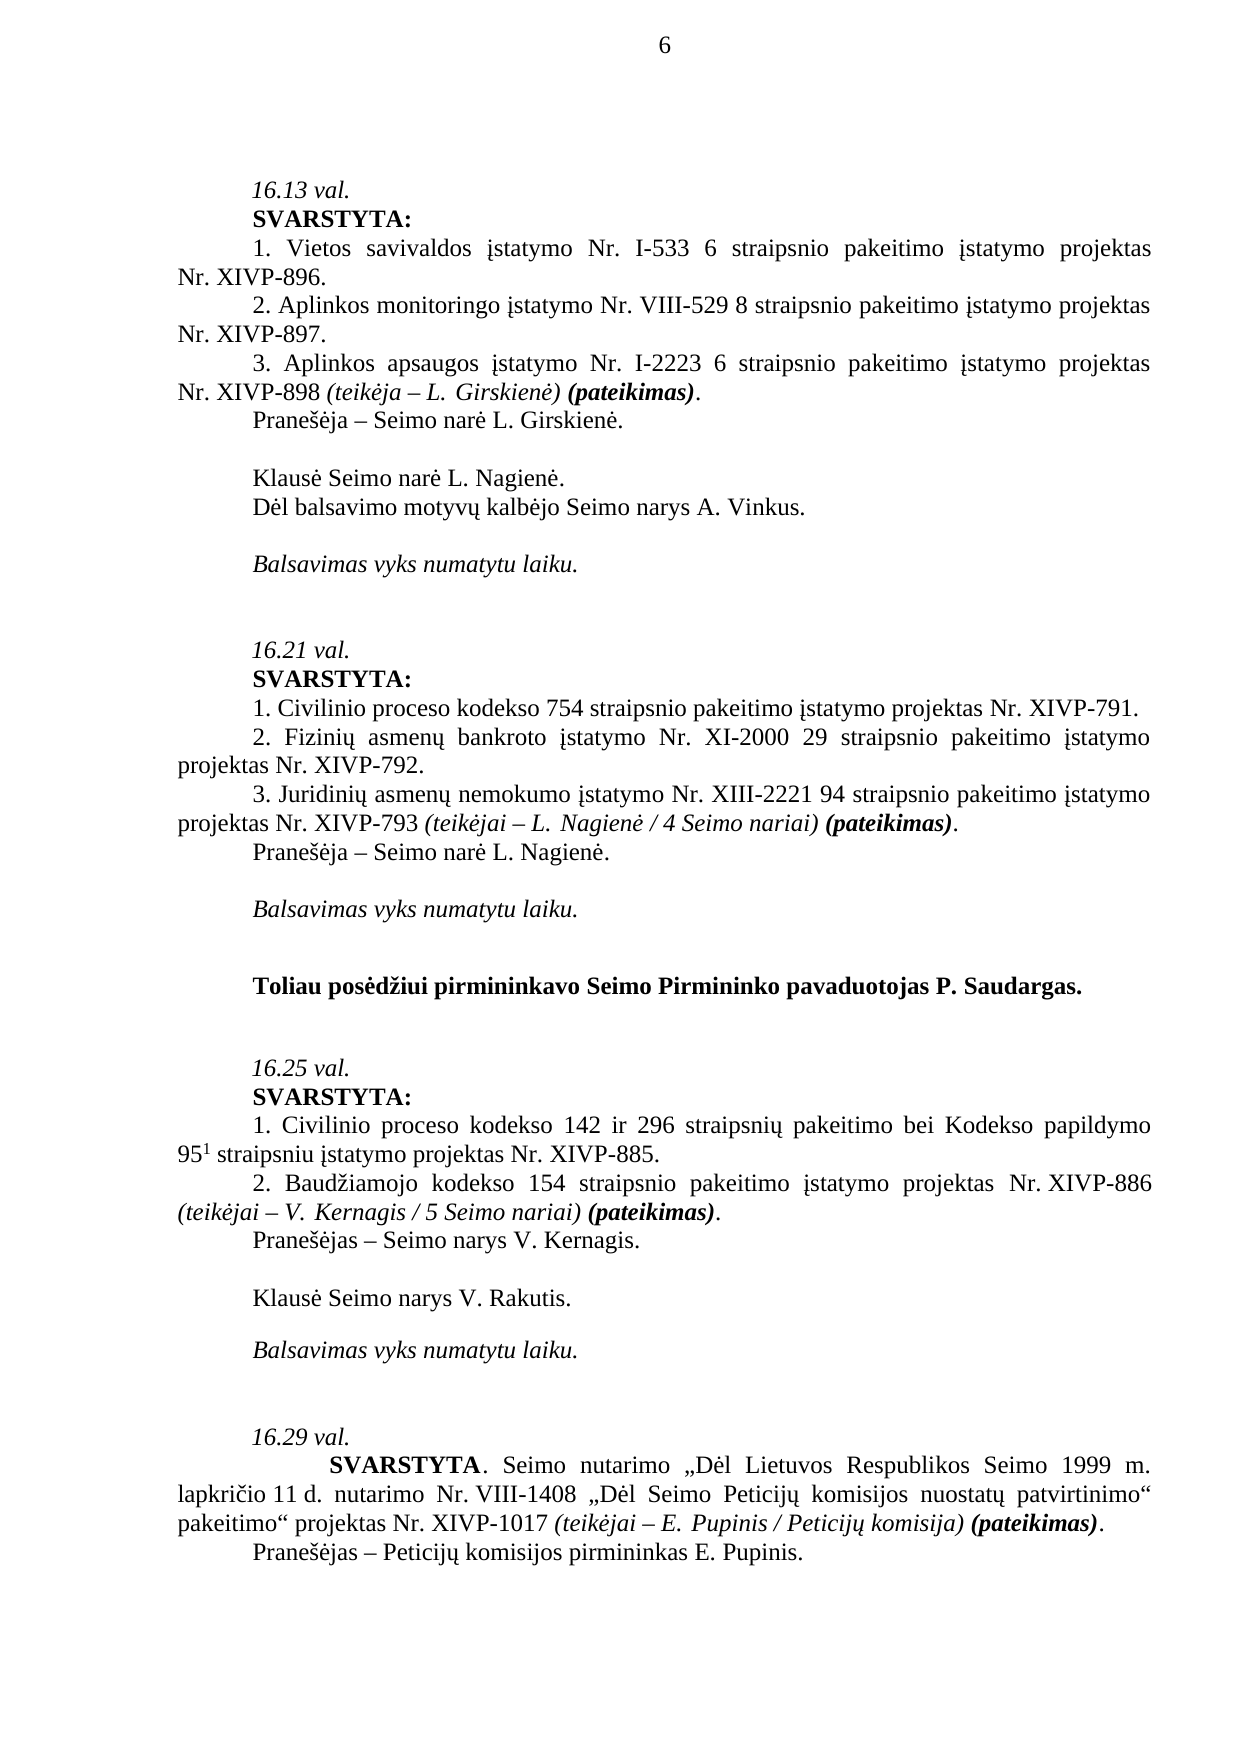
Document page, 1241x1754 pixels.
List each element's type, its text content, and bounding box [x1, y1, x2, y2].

text Toliau posėdžiui pirmininkavo Seimo Pirmininko pavaduotojas P. Saudargas. [177, 971, 1152, 1000]
text SVARSTYTA. Seimo nutarimo „Dėl Lietuvos Respublikos Seimo 1999 m. lapkričio 11 d. nutarimo Nr. VIII-1408 „Dėl Seimo Peticijų komisijos nuostatų patvirtinimo“ pakeitimo“ projektas Nr. XIVP-1017 (teikėjai – E. Pupinis / Peticijų komisija) (pateikimas). [177, 1451, 1152, 1537]
text SVARSTYTA: [177, 1082, 1152, 1110]
text SVARSTYTA: [177, 204, 1152, 233]
text 2. Fizinių asmenų bankroto įstatymo Nr. XI-2000 29 straipsnio pakeitimo įstatymo projektas Nr. XIVP-792. [177, 722, 1152, 779]
text Pranešėja – Seimo narė L. Nagienė. [177, 837, 1152, 866]
text Dėl balsavimo motyvų kalbėjo Seimo narys A. Vinkus. [177, 492, 1152, 521]
text 1. Vietos savivaldos įstatymo Nr. I-533 6 straipsnio pakeitimo įstatymo projektas Nr. XIVP-896. [177, 233, 1152, 291]
text 1. Civilinio proceso kodekso 754 straipsnio pakeitimo įstatymo projektas Nr. XIVP-791. [177, 693, 1152, 722]
text 3. Juridinių asmenų nemokumo įstatymo Nr. XIII-2221 94 straipsnio pakeitimo įstatymo projektas Nr. XIVP-793 (teikėjai – L. Nagienė / 4 Seimo nariai) (pateikimas). [177, 779, 1152, 837]
text 16.21 val. [177, 636, 1152, 664]
text 2. Aplinkos monitoringo įstatymo Nr. VIII-529 8 straipsnio pakeitimo įstatymo projektas Nr. XIVP-897. [177, 291, 1152, 348]
text 2. Baudžiamojo kodekso 154 straipsnio pakeitimo įstatymo projektas Nr. XIVP-886 (teikėjai – V. Kernagis / 5 Seimo nariai) (pateikimas). [177, 1168, 1152, 1225]
text Pranešėja – Seimo narė L. Girskienė. [177, 406, 1152, 434]
text Pranešėjas – Seimo narys V. Kernagis. [177, 1225, 1152, 1254]
text Klausė Seimo narys V. Rakutis. [177, 1283, 1152, 1312]
text 1. Civilinio proceso kodekso 142 ir 296 straipsnių pakeitimo bei Kodekso papildymo 951 straipsniu įstatymo projektas Nr. XIVP-885. [177, 1110, 1152, 1168]
text SVARSTYTA: [177, 664, 1152, 693]
text 16.13 val. [177, 176, 1152, 204]
text Balsavimas vyks numatytu laiku. [177, 549, 1152, 578]
text 3. Aplinkos apsaugos įstatymo Nr. I-2223 6 straipsnio pakeitimo įstatymo projektas Nr. XIVP-898 (teikėja – L. Girskienė) (pateikimas). [177, 348, 1152, 406]
text Pranešėjas – Peticijų komisijos pirmininkas E. Pupinis. [177, 1537, 1152, 1566]
text Klausė Seimo narė L. Nagienė. [177, 463, 1152, 492]
text Balsavimas vyks numatytu laiku. [177, 894, 1152, 923]
text Balsavimas vyks numatytu laiku. [177, 1336, 1152, 1364]
text 16.25 val. [177, 1053, 1152, 1082]
text 16.29 val. [177, 1422, 1152, 1451]
